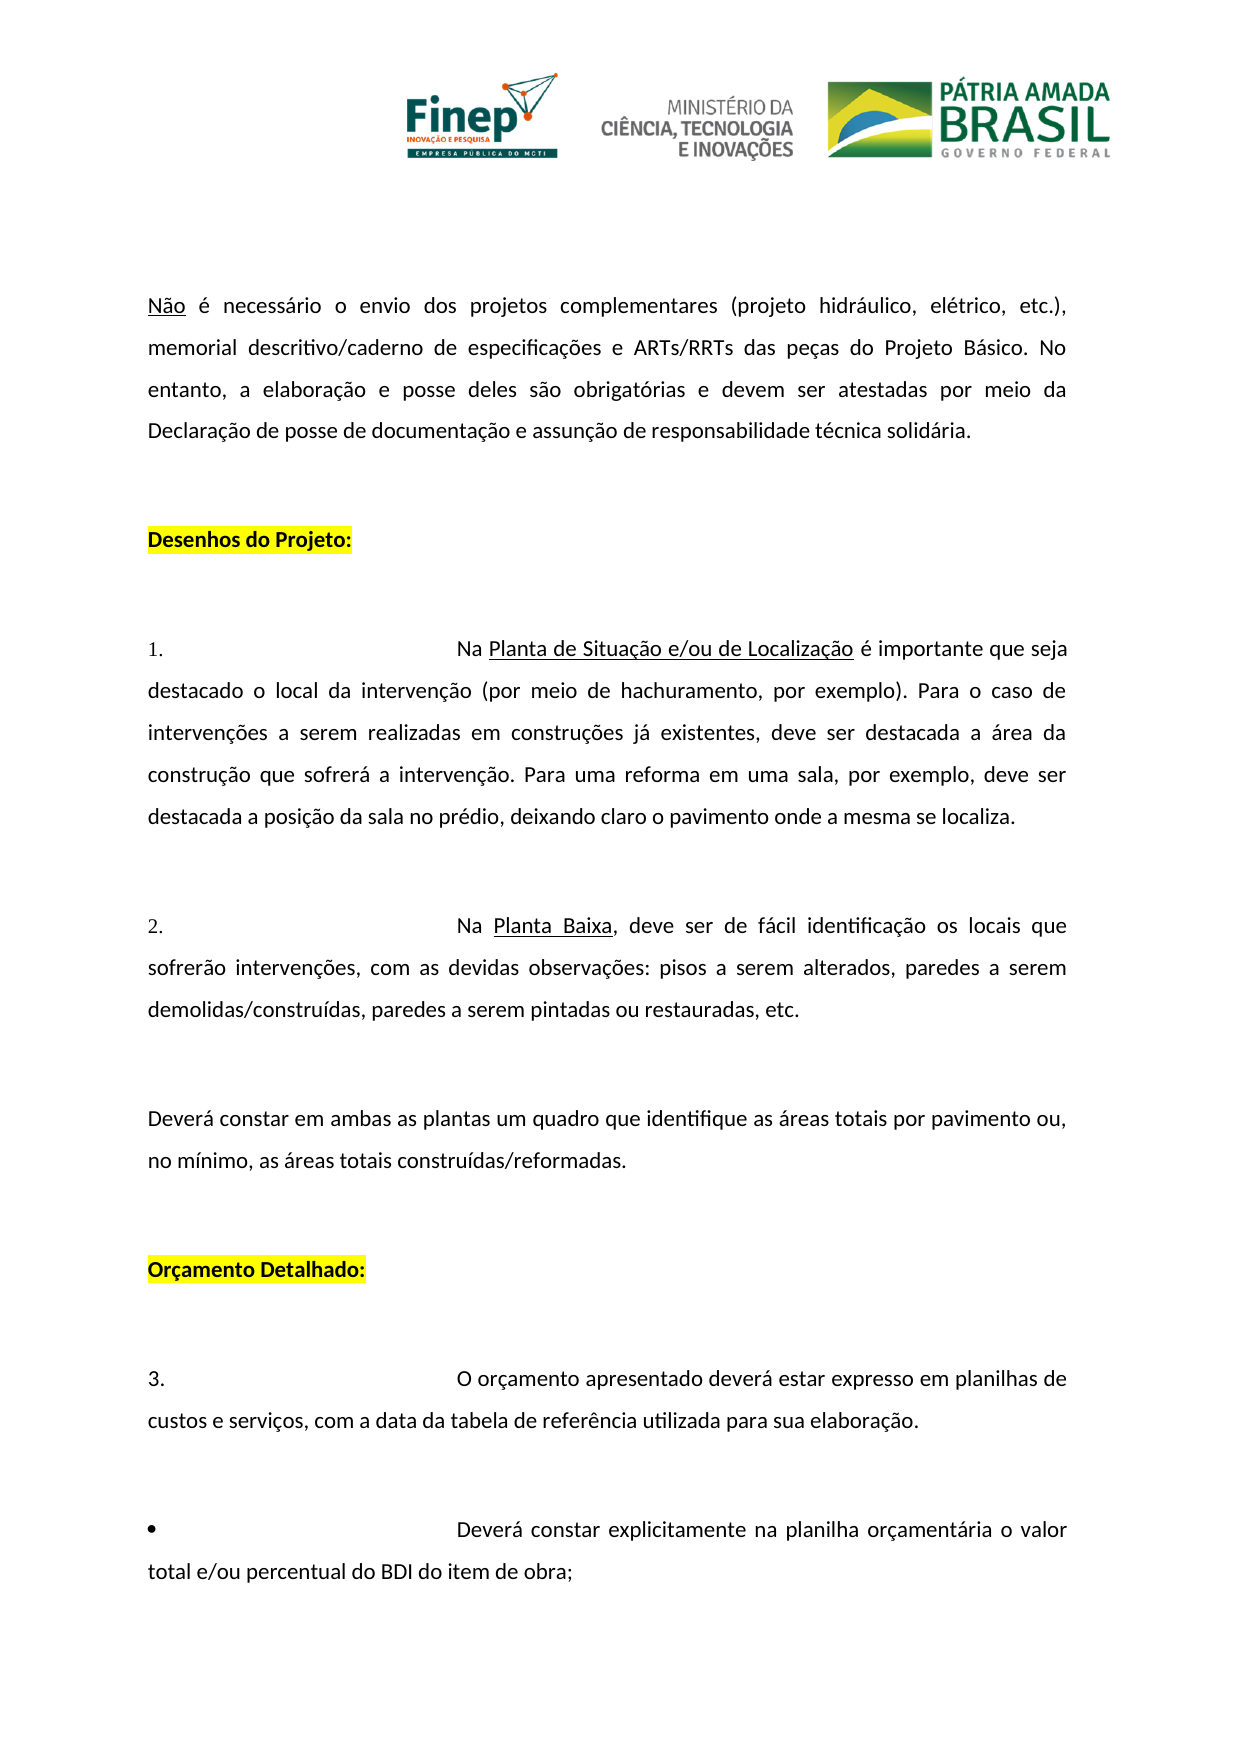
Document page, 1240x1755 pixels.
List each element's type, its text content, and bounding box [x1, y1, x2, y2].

text Deverá constar em ambas as plantas um quadro que identifique as áreas totais por pavimento ou, no mínimo, as áreas totais construídas/reformadas. [148, 1104, 1068, 1174]
text Orçamento Detalhado: [148, 1255, 1068, 1283]
list Na Planta Baixa, deve ser de fácil identificação os locais que sofrerão intervenções, com as devidas observações: pisos a serem alterados, paredes a serem demolidas/construídas, paredes a serem pintadas ou restauradas, etc. [148, 911, 1068, 1023]
list O orçamento apresentado deverá estar expresso em planilhas de custos e serviços, com a data da tabela de referência utilizada para sua elaboração. [148, 1364, 1068, 1434]
text Não é necessário o envio dos projetos complementares (projeto hidráulico, elétrico, etc.), memorial descritivo/caderno de especificações e ARTs/RRTs das peças do Projeto Básico. No entanto, a elaboração e posse deles são obrigatórias e devem ser atestadas por meio da Declaração de posse de documentação e assunção de responsabilidade técnica solidária. [148, 291, 1068, 445]
list Na Planta de Situação e/ou de Localização é importante que seja destacado o local da intervenção (por meio de hachuramento, por exemplo). Para o caso de intervenções a serem realizadas em construções já existentes, deve ser destacada a área da construção que sofrerá a intervenção. Para uma reforma em uma sala, por exemplo, deve ser destacada a posição da sala no prédio, deixando claro o pavimento onde a mesma se localiza. [148, 634, 1068, 831]
text Desenhos do Projeto: [148, 526, 1068, 554]
list Deverá constar explicitamente na planilha orçamentária o valor total e/ou percentual do BDI do item de obra; [148, 1515, 1068, 1585]
